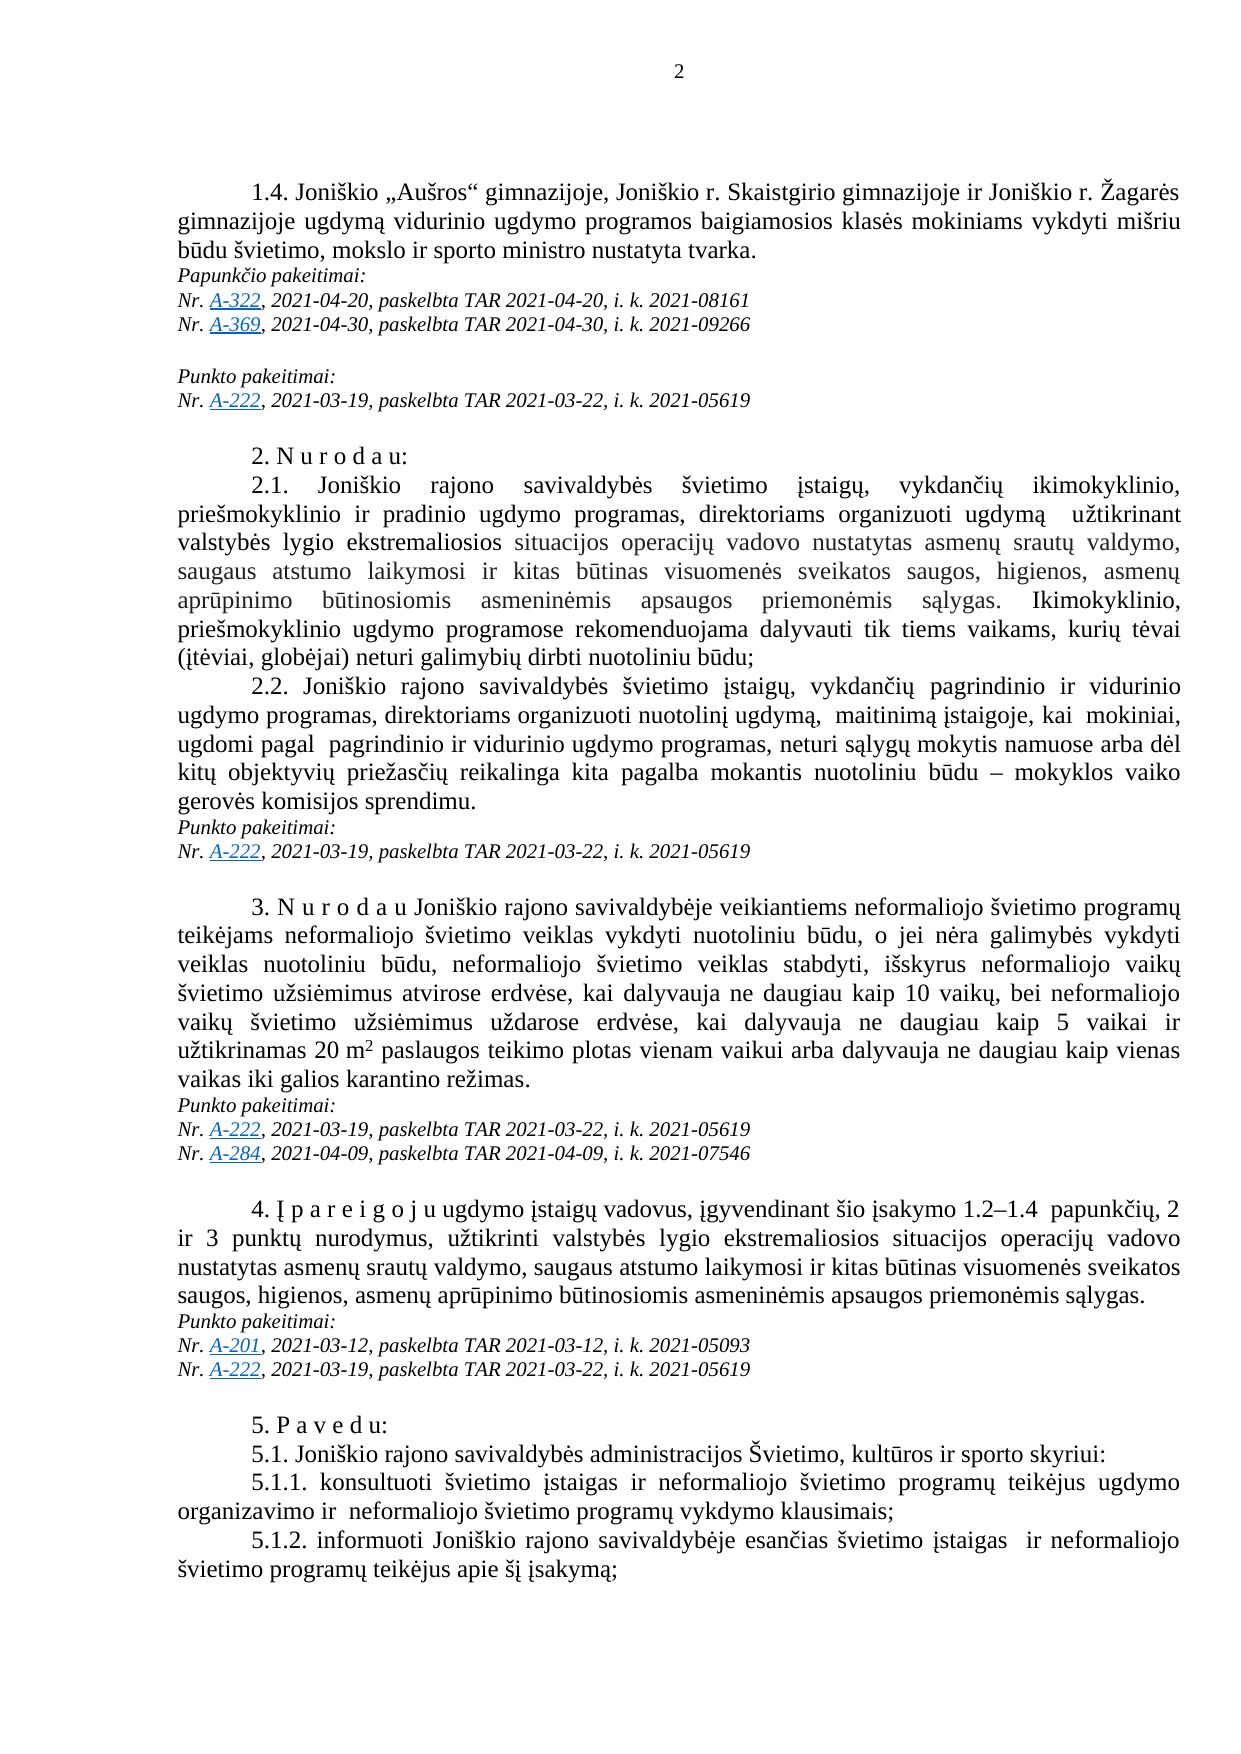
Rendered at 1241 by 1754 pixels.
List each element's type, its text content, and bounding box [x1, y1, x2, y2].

text Nr. A-322, 2021-04-20, paskelbta TAR 2021-04-20, i. k. 2021-08161 [177, 287, 1181, 312]
text Nr. A-369, 2021-04-30, paskelbta TAR 2021-04-30, i. k. 2021-09266 [177, 312, 1181, 336]
text Nr. A-284, 2021-04-09, paskelbta TAR 2021-04-09, i. k. 2021-07546 [177, 1141, 1181, 1165]
text 5.1.2. informuoti Joniškio rajono savivaldybėje esančias švietimo įstaigas ir neformaliojo švietimo programų teikėjus apie šį įsakymą; [177, 1525, 1181, 1582]
text Punkto pakeitimai: [177, 1093, 1181, 1117]
text 2.1. Joniškio rajono savivaldybės švietimo įstaigų, vykdančių ikimokyklinio, priešmokyklinio ir pradinio ugdymo programas, direktoriams organizuoti ugdymą užtikrinant valstybės lygio ekstremaliosios situacijos operacijų vadovo nustatytas asmenų srautų valdymo, saugaus atstumo laikymosi ir kitas būtinas visuomenės sveikatos saugos, higienos, asmenų aprūpinimo būtinosiomis asmeninėmis apsaugos priemonėmis sąlygas. Ikimokyklinio, priešmokyklinio ugdymo programose rekomenduojama dalyvauti tik tiems vaikams, kurių tėvai (įtėviai, globėjai) neturi galimybių dirbti nuotoliniu būdu; [177, 470, 1181, 671]
text 2.2. Joniškio rajono savivaldybės švietimo įstaigų, vykdančių pagrindinio ir vidurinio ugdymo programas, direktoriams organizuoti nuotolinį ugdymą, maitinimą įstaigoje, kai mokiniai, ugdomi pagal pagrindinio ir vidurinio ugdymo programas, neturi sąlygų mokytis namuose arba dėl kitų objektyvių priežasčių reikalinga kita pagalba mokantis nuotoliniu būdu – mokyklos vaiko gerovės komisijos sprendimu. [177, 671, 1181, 815]
text 4. Į p a r e i g o j u ugdymo įstaigų vadovus, įgyvendinant šio įsakymo 1.2–1.4 papunkčių, 2 ir 3 punktų nurodymus, užtikrinti valstybės lygio ekstremaliosios situacijos operacijų vadovo nustatytas asmenų srautų valdymo, saugaus atstumo laikymosi ir kitas būtinas visuomenės sveikatos saugos, higienos, asmenų aprūpinimo būtinosiomis asmeninėmis apsaugos priemonėmis sąlygas. [177, 1194, 1181, 1309]
text 3. N u r o d a u Joniškio rajono savivaldybėje veikiantiems neformaliojo švietimo programų teikėjams neformaliojo švietimo veiklas vykdyti nuotoliniu būdu, o jei nėra galimybės vykdyti veiklas nuotoliniu būdu, neformaliojo švietimo veiklas stabdyti, išskyrus neformaliojo vaikų švietimo užsiėmimus atvirose erdvėse, kai dalyvauja ne daugiau kaip 10 vaikų, bei neformaliojo vaikų švietimo užsiėmimus uždarose erdvėse, kai dalyvauja ne daugiau kaip 5 vaikai ir užtikrinamas 20 m2 paslaugos teikimo plotas vienam vaikui arba dalyvauja ne daugiau kaip vienas vaikas iki galios karantino režimas. [177, 892, 1181, 1093]
text 2. N u r o d a u: [177, 441, 1181, 470]
text Nr. A-222, 2021-03-19, paskelbta TAR 2021-03-22, i. k. 2021-05619 [177, 388, 1181, 412]
text 5.1. Joniškio rajono savivaldybės administracijos Švietimo, kultūros ir sporto skyriui: [177, 1439, 1181, 1467]
text Punkto pakeitimai: [177, 815, 1181, 839]
text Nr. A-222, 2021-03-19, paskelbta TAR 2021-03-22, i. k. 2021-05619 [177, 839, 1181, 863]
text Punkto pakeitimai: [177, 1309, 1181, 1333]
text Nr. A-222, 2021-03-19, paskelbta TAR 2021-03-22, i. k. 2021-05619 [177, 1357, 1181, 1381]
text 5. P a v e d u: [177, 1410, 1181, 1439]
text Punkto pakeitimai: [177, 364, 1181, 388]
text 5.1.1. konsultuoti švietimo įstaigas ir neformaliojo švietimo programų teikėjus ugdymo organizavimo ir neformaliojo švietimo programų vykdymo klausimais; [177, 1467, 1181, 1525]
text Papunkčio pakeitimai: [177, 263, 1181, 287]
text Nr. A-201, 2021-03-12, paskelbta TAR 2021-03-12, i. k. 2021-05093 [177, 1333, 1181, 1357]
text Nr. A-222, 2021-03-19, paskelbta TAR 2021-03-22, i. k. 2021-05619 [177, 1117, 1181, 1141]
text 1.4. Joniškio „Aušros“ gimnazijoje, Joniškio r. Skaistgirio gimnazijoje ir Joniškio r. Žagarės gimnazijoje ugdymą vidurinio ugdymo programos baigiamosios klasės mokiniams vykdyti mišriu būdu švietimo, mokslo ir sporto ministro nustatyta tvarka. [177, 177, 1181, 263]
